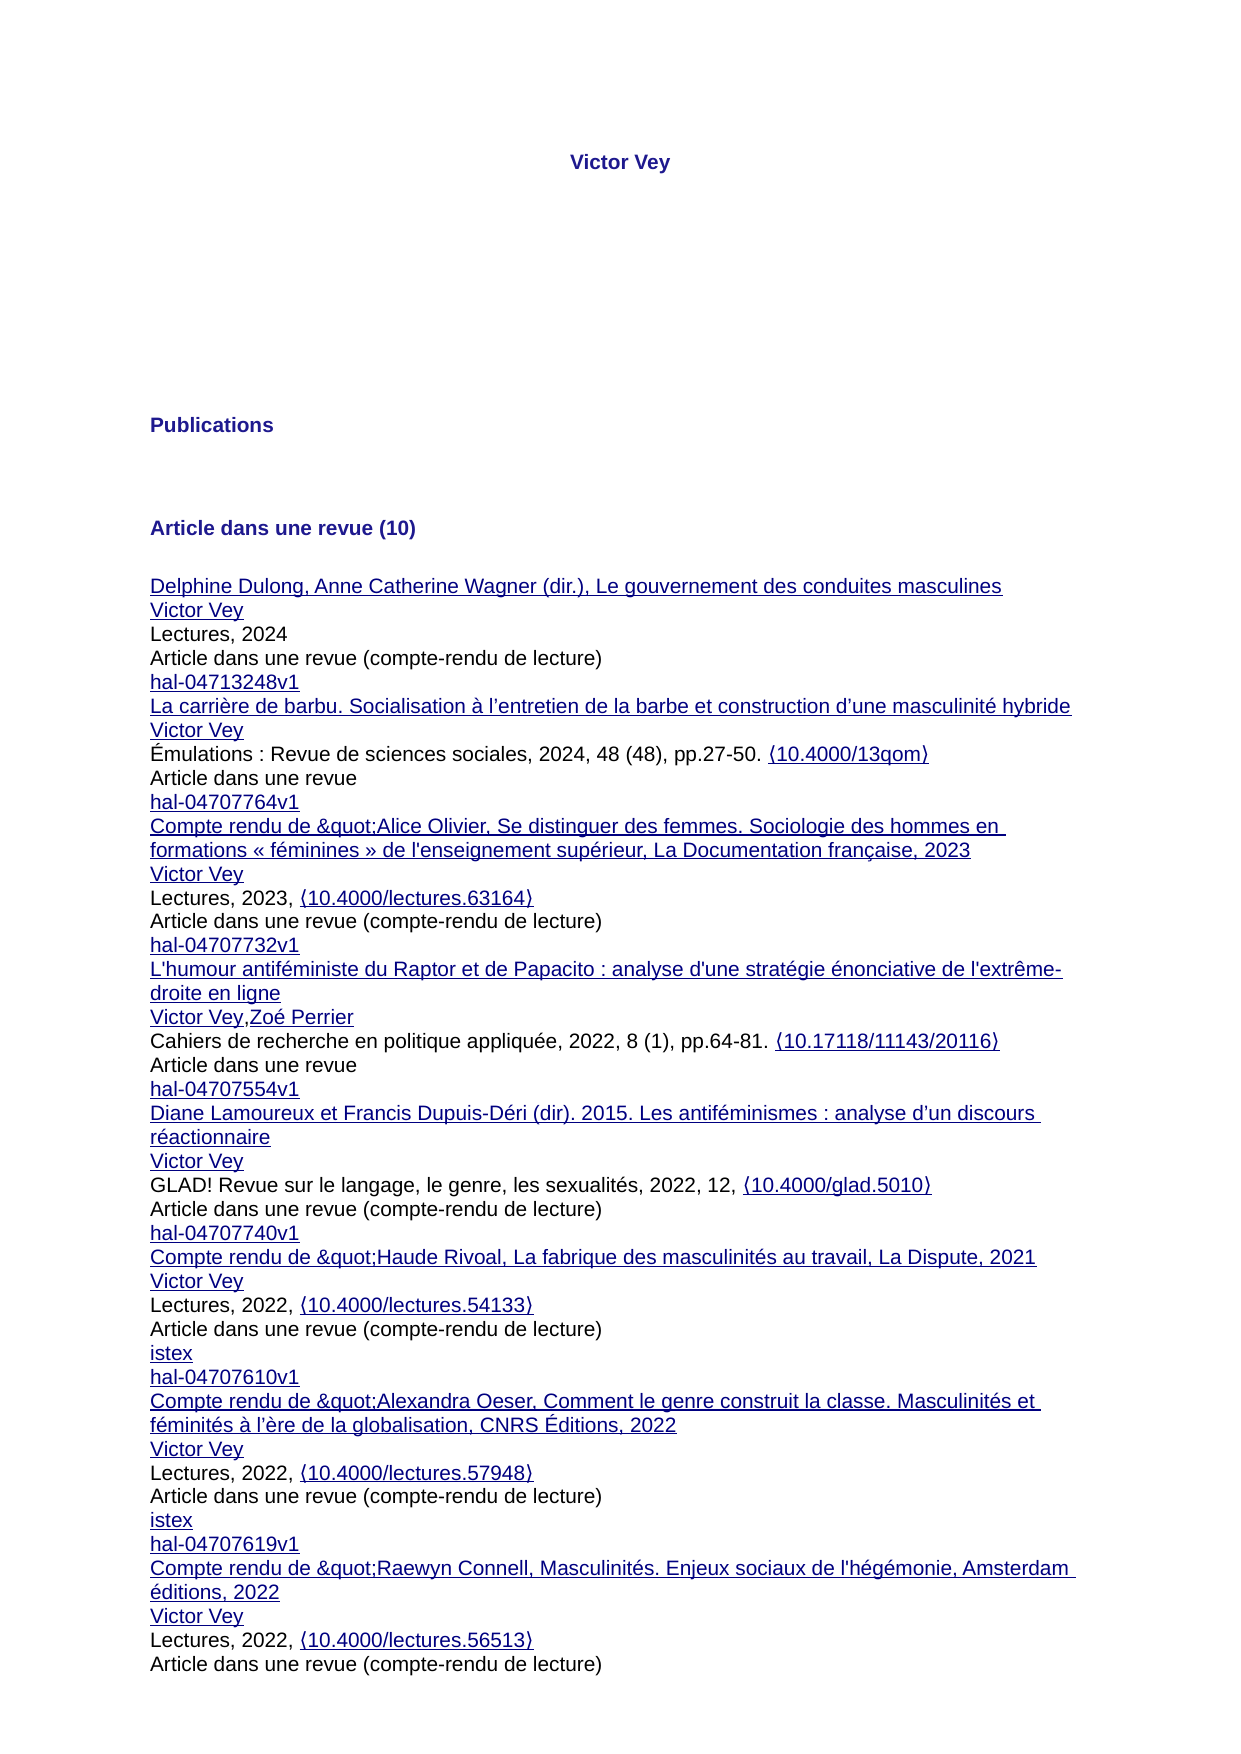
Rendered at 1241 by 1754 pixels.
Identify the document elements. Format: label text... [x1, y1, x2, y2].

table_cell Compte rendu de &quot;Alice Olivier, Se distinguer des femmes. Sociologie des hommes en formations « féminines » de l'enseignement supérieur, La Documentation française, 2023 Victor Vey Lectures, 2023, ⟨10.4000/lectures.63164⟩ Article dans une revue (compte-rendu de lecture) hal-04707732v1 [150, 814, 1090, 957]
subtitle Publications [150, 412, 1090, 436]
subtitle Victor Vey [150, 150, 1090, 174]
table_cell La carrière de barbu. Socialisation à l’entretien de la barbe et construction d’une masculinité hybride Victor Vey Émulations : Revue de sciences sociales, 2024, 48 (48), pp.27-50. ⟨10.4000/13qom⟩ Article dans une revue hal-04707764v1 [150, 694, 1090, 813]
table_header Delphine Dulong, Anne Catherine Wagner (dir.), Le gouvernement des conduites masculines Victor Vey Lectures, 2024 Article dans une revue (compte-rendu de lecture) hal-04713248v1 [150, 574, 1090, 694]
table_cell Diane Lamoureux et Francis Dupuis-Déri (dir). 2015. Les antiféminismes : analyse d’un discours réactionnaire Victor Vey GLAD! Revue sur le langage, le genre, les sexualités, 2022, 12, ⟨10.4000/glad.5010⟩ Article dans une revue (compte-rendu de lecture) hal-04707740v1 [150, 1101, 1090, 1245]
table_cell Compte rendu de &quot;Haude Rivoal, La fabrique des masculinités au travail, La Dispute, 2021 Victor Vey Lectures, 2022, ⟨10.4000/lectures.54133⟩ Article dans une revue (compte-rendu de lecture) istex hal-04707610v1 [150, 1245, 1090, 1388]
table_cell Compte rendu de &quot;Raewyn Connell, Masculinités. Enjeux sociaux de l'hégémonie, Amsterdam éditions, 2022 Victor Vey Lectures, 2022, ⟨10.4000/lectures.56513⟩ Article dans une revue (compte-rendu de lecture) [150, 1556, 1090, 1676]
table_cell L'humour antiféministe du Raptor et de Papacito : analyse d'une stratégie énonciative de l'extrême-droite en ligne Victor Vey,Zoé Perrier Cahiers de recherche en politique appliquée, 2022, 8 (1), pp.64-81. ⟨10.17118/11143/20116⟩ Article dans une revue hal-04707554v1 [150, 957, 1090, 1101]
table_cell Compte rendu de &quot;Alexandra Oeser, Comment le genre construit la classe. Masculinités et féminités à l’ère de la globalisation, CNRS Éditions, 2022 Victor Vey Lectures, 2022, ⟨10.4000/lectures.57948⟩ Article dans une revue (compte-rendu de lecture) istex hal-04707619v1 [150, 1389, 1090, 1556]
subtitle Article dans une revue (10) [150, 516, 1090, 539]
